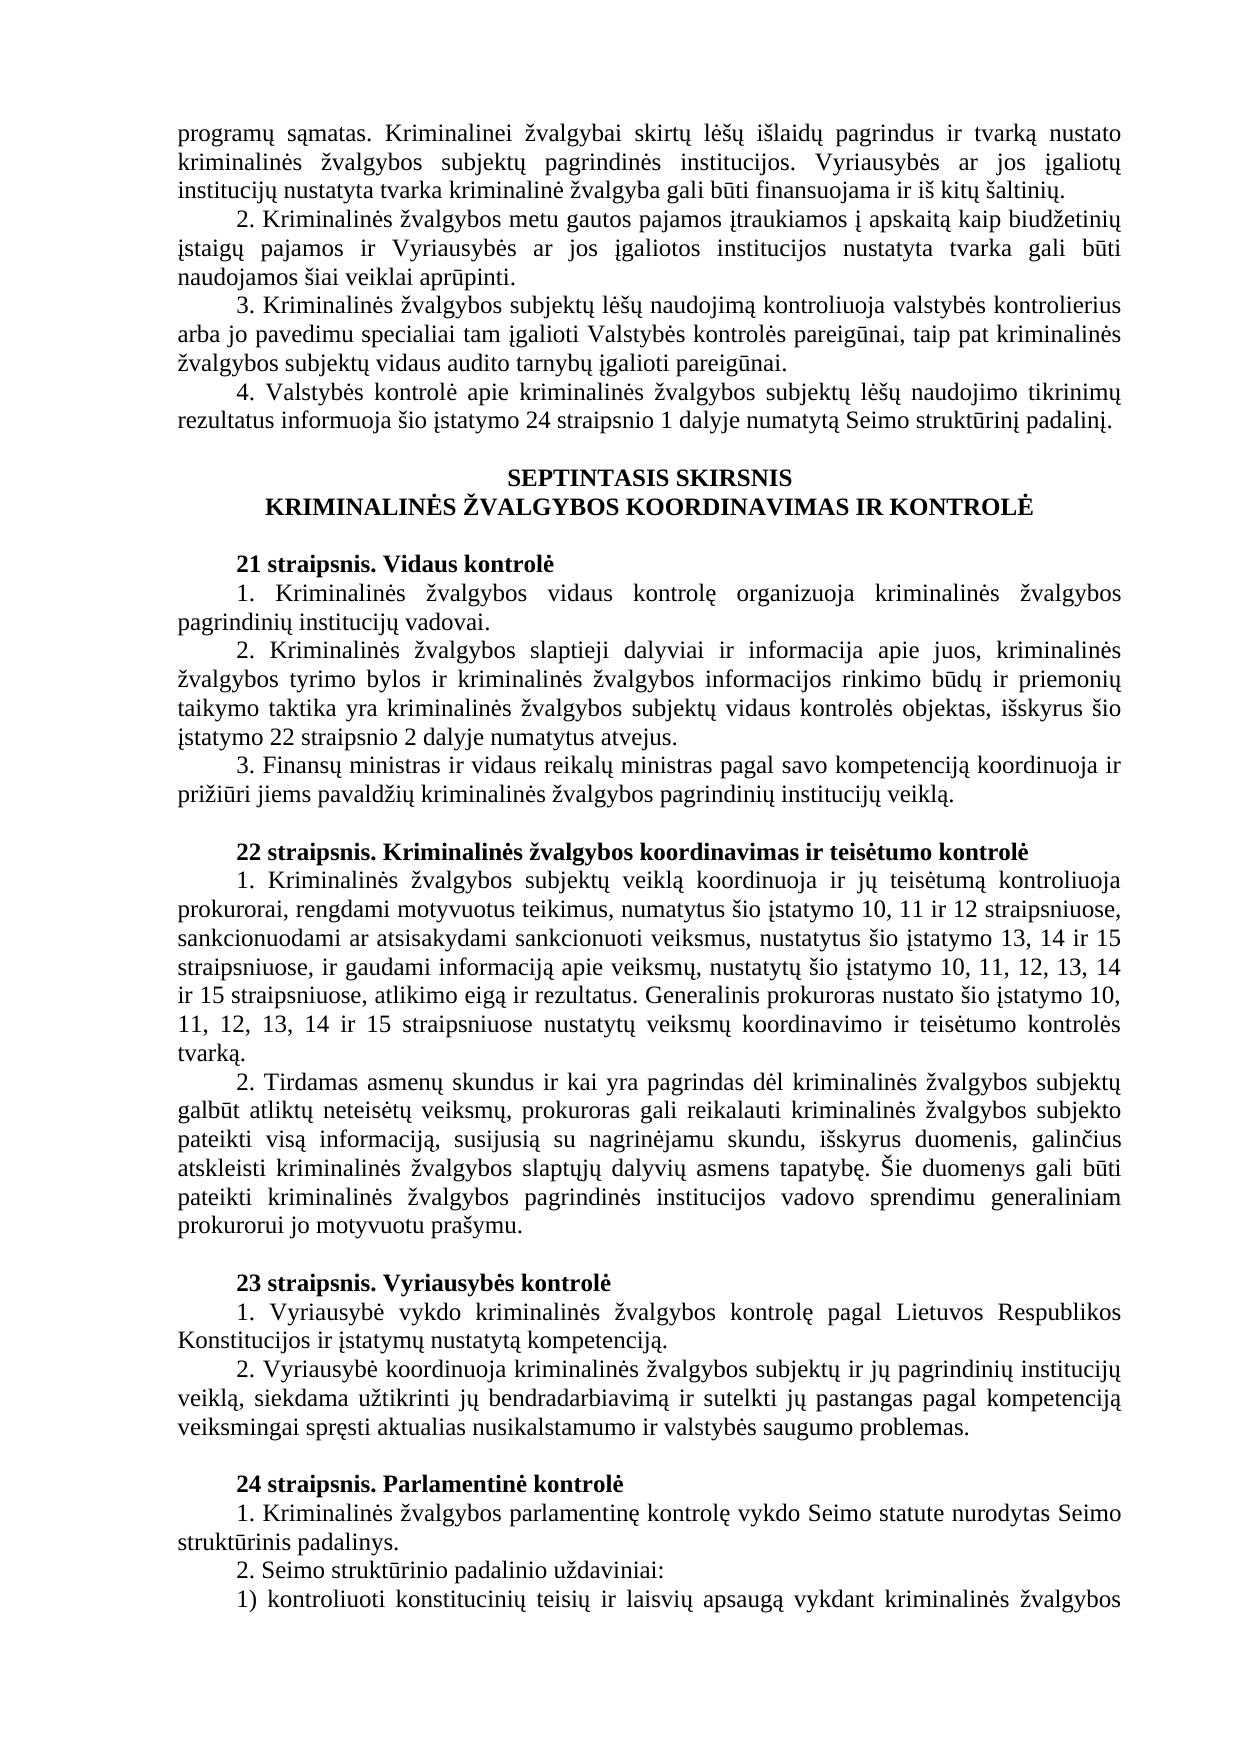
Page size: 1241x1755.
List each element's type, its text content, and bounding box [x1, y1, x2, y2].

text 2. Vyriausybė koordinuoja kriminalinės žvalgybos subjektų ir jų pagrindinių institucijų veiklą, siekdama užtikrinti jų bendradarbiavimą ir sutelkti jų pastangas pagal kompetenciją veiksmingai spręsti aktualias nusikalstamumo ir valstybės saugumo problemas. [177, 1354, 1122, 1441]
text 2. Seimo struktūrinio padalinio uždaviniai: [177, 1556, 1122, 1584]
text 1) kontroliuoti konstitucinių teisių ir laisvių apsaugą vykdant kriminalinės žvalgybos [177, 1584, 1122, 1613]
text 21 straipsnis. Vidaus kontrolė [177, 549, 1122, 578]
text 2. Kriminalinės žvalgybos metu gautos pajamos įtraukiamos į apskaitą kaip biudžetinių įstaigų pajamos ir Vyriausybės ar jos įgaliotos institucijos nustatyta tvarka gali būti naudojamos šiai veiklai aprūpinti. [177, 204, 1122, 291]
text 1. Vyriausybė vykdo kriminalinės žvalgybos kontrolę pagal Lietuvos Respublikos Konstitucijos ir įstatymų nustatytą kompetenciją. [177, 1297, 1122, 1354]
text 4. Valstybės kontrolė apie kriminalinės žvalgybos subjektų lėšų naudojimo tikrinimų rezultatus informuoja šio įstatymo 24 straipsnio 1 dalyje numatytą Seimo struktūrinį padalinį. [177, 377, 1122, 434]
text 23 straipsnis. Vyriausybės kontrolė [177, 1268, 1122, 1297]
text 3. Finansų ministras ir vidaus reikalų ministras pagal savo kompetenciją koordinuoja ir prižiūri jiems pavaldžių kriminalinės žvalgybos pagrindinių institucijų veiklą. [177, 751, 1122, 808]
text 3. Kriminalinės žvalgybos subjektų lėšų naudojimą kontroliuoja valstybės kontrolierius arba jo pavedimu specialiai tam įgalioti Valstybės kontrolės pareigūnai, taip pat kriminalinės žvalgybos subjektų vidaus audito tarnybų įgalioti pareigūnai. [177, 291, 1122, 377]
text KRIMINALINĖS ŽVALGYBOS KOORDINAVIMAS IR KONTROLĖ [177, 492, 1122, 521]
text programų sąmatas. Kriminalinei žvalgybai skirtų lėšų išlaidų pagrindus ir tvarką nustato kriminalinės žvalgybos subjektų pagrindinės institucijos. Vyriausybės ar jos įgaliotų institucijų nustatyta tvarka kriminalinė žvalgyba gali būti finansuojama ir iš kitų šaltinių. [177, 118, 1122, 204]
text 24 straipsnis. Parlamentinė kontrolė [177, 1469, 1122, 1498]
text 2. Kriminalinės žvalgybos slaptieji dalyviai ir informacija apie juos, kriminalinės žvalgybos tyrimo bylos ir kriminalinės žvalgybos informacijos rinkimo būdų ir priemonių taikymo taktika yra kriminalinės žvalgybos subjektų vidaus kontrolės objektas, išskyrus šio įstatymo 22 straipsnio 2 dalyje numatytus atvejus. [177, 636, 1122, 751]
text 1. Kriminalinės žvalgybos subjektų veiklą koordinuoja ir jų teisėtumą kontroliuoja prokurorai, rengdami motyvuotus teikimus, numatytus šio įstatymo 10, 11 ir 12 straipsniuose, sankcionuodami ar atsisakydami sankcionuoti veiksmus, nustatytus šio įstatymo 13, 14 ir 15 straipsniuose, ir gaudami informaciją apie veiksmų, nustatytų šio įstatymo 10, 11, 12, 13, 14 ir 15 straipsniuose, atlikimo eigą ir rezultatus. Generalinis prokuroras nustato šio įstatymo 10, 11, 12, 13, 14 ir 15 straipsniuose nustatytų veiksmų koordinavimo ir teisėtumo kontrolės tvarką. [177, 866, 1122, 1067]
text 22 straipsnis. Kriminalinės žvalgybos koordinavimas ir teisėtumo kontrolė [177, 837, 1122, 866]
text 1. Kriminalinės žvalgybos parlamentinę kontrolę vykdo Seimo statute nurodytas Seimo struktūrinis padalinys. [177, 1498, 1122, 1556]
text 1. Kriminalinės žvalgybos vidaus kontrolę organizuoja kriminalinės žvalgybos pagrindinių institucijų vadovai. [177, 578, 1122, 636]
text SEPTINTASIS SKIRSNIS [177, 463, 1122, 492]
text 2. Tirdamas asmenų skundus ir kai yra pagrindas dėl kriminalinės žvalgybos subjektų galbūt atliktų neteisėtų veiksmų, prokuroras gali reikalauti kriminalinės žvalgybos subjekto pateikti visą informaciją, susijusią su nagrinėjamu skundu, išskyrus duomenis, galinčius atskleisti kriminalinės žvalgybos slaptųjų dalyvių asmens tapatybę. Šie duomenys gali būti pateikti kriminalinės žvalgybos pagrindinės institucijos vadovo sprendimu generaliniam prokurorui jo motyvuotu prašymu. [177, 1067, 1122, 1239]
